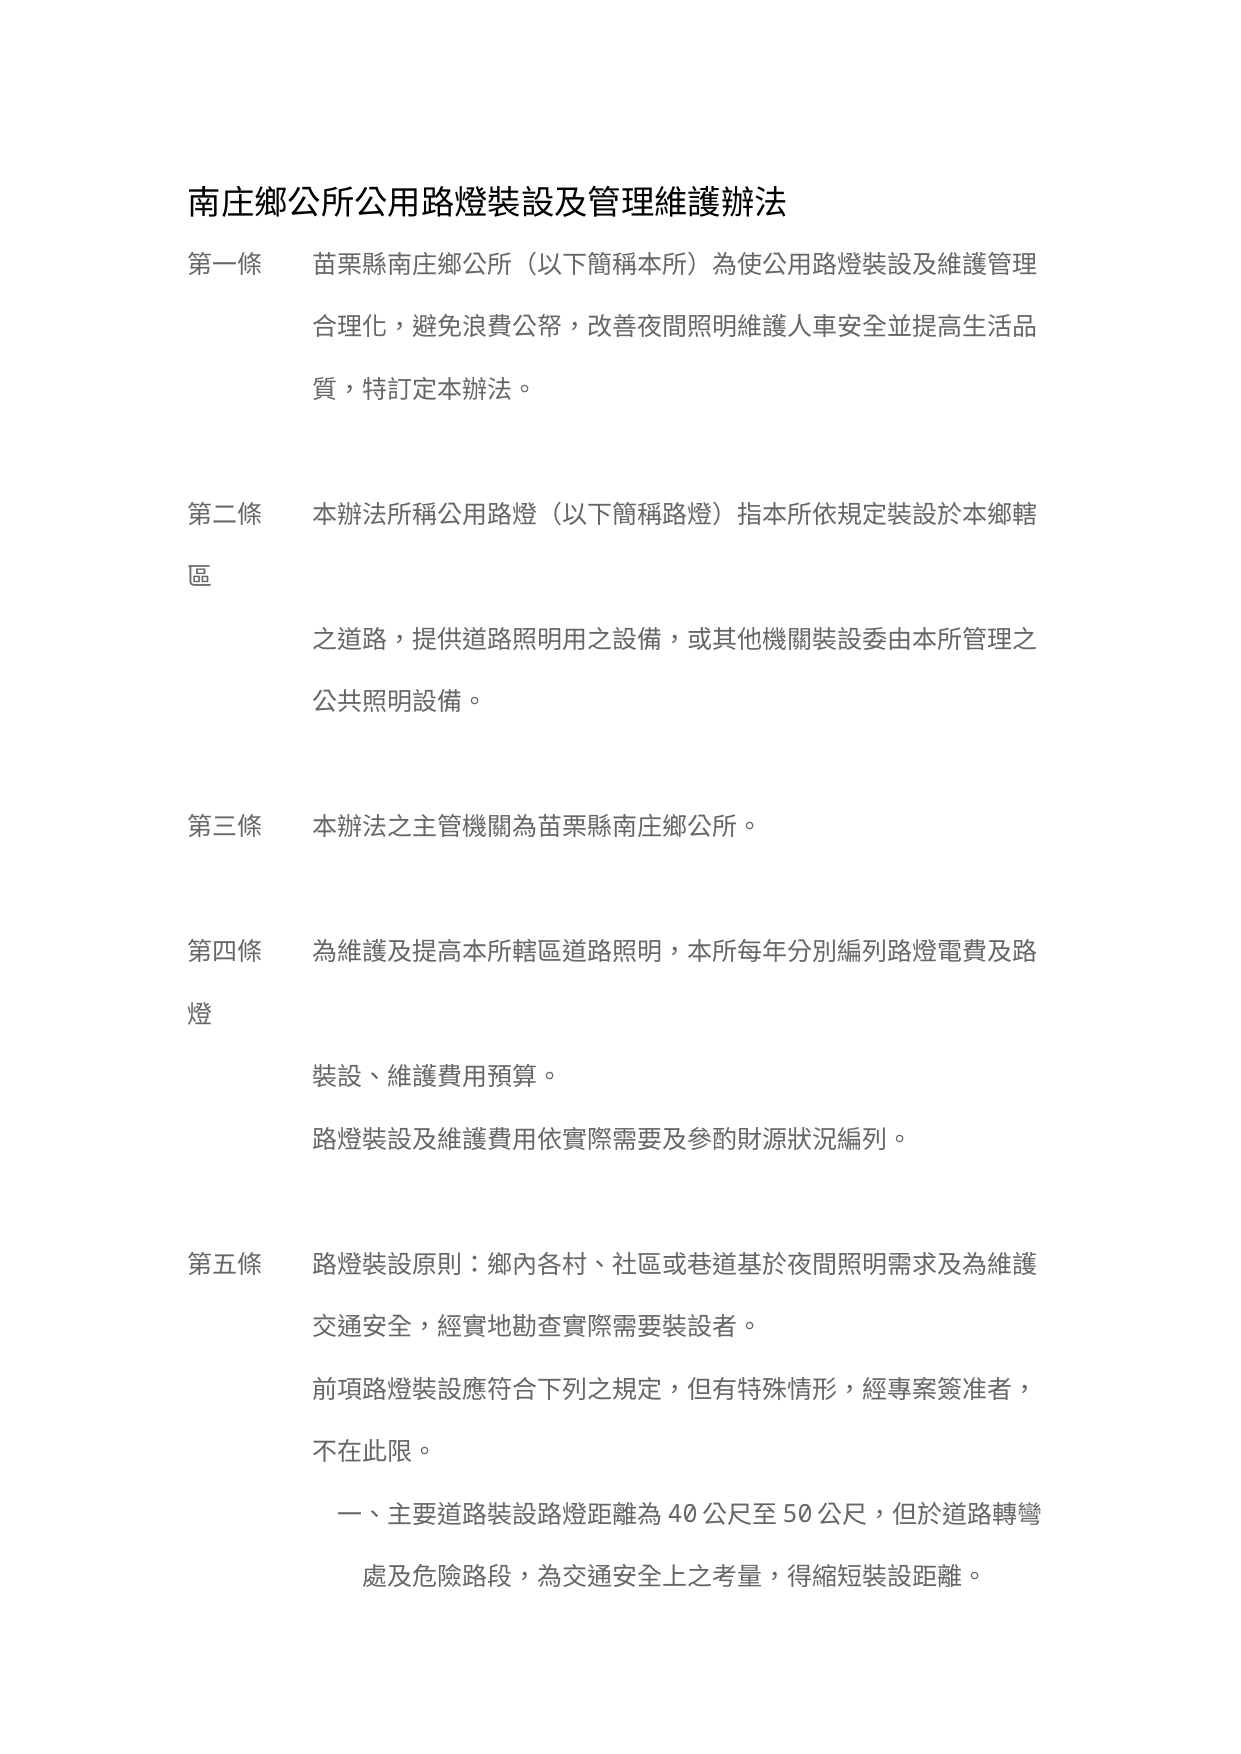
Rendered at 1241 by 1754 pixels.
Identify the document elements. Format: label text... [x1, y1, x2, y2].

text 之道路，提供道路照明用之設備，或其他機關裝設委由本所管理之公共照明設備。 [312, 596, 1053, 721]
text 第一條 苗栗縣南庄鄉公所（以下簡稱本所）為使公用路燈裝設及維護管理合理化，避免浪費公帑，改善夜間照明維護人車安全並提高生活品質，特訂定本辦法。 [187, 221, 1053, 408]
text 第三條 本辦法之主管機關為苗栗縣南庄鄉公所。 [187, 783, 1053, 846]
text 前項路燈裝設應符合下列之規定，但有特殊情形，經專案簽准者，不在此限。 [312, 1346, 1053, 1471]
text 第四條 為維護及提高本所轄區道路照明，本所每年分別編列路燈電費及路燈 [187, 846, 1053, 1033]
text 南庄鄉公所公用路燈裝設及管理維護辦法 [187, 158, 1053, 221]
text 第五條 路燈裝設原則：鄉內各村、社區或巷道基於夜間照明需求及為維護交通安全，經實地勘查實際需要裝設者。 [187, 1221, 1053, 1346]
text 裝設、維護費用預算。 [312, 1033, 1053, 1096]
text 路燈裝設及維護費用依實際需要及參酌財源狀況編列。 [312, 1096, 1053, 1158]
text 第二條 本辦法所稱公用路燈（以下簡稱路燈）指本所依規定裝設於本鄉轄區 [187, 408, 1053, 596]
text 一、主要道路裝設路燈距離為40公尺至50公尺，但於道路轉彎處及危險路段，為交通安全上之考量，得縮短裝設距離。 [187, 1471, 1053, 1596]
